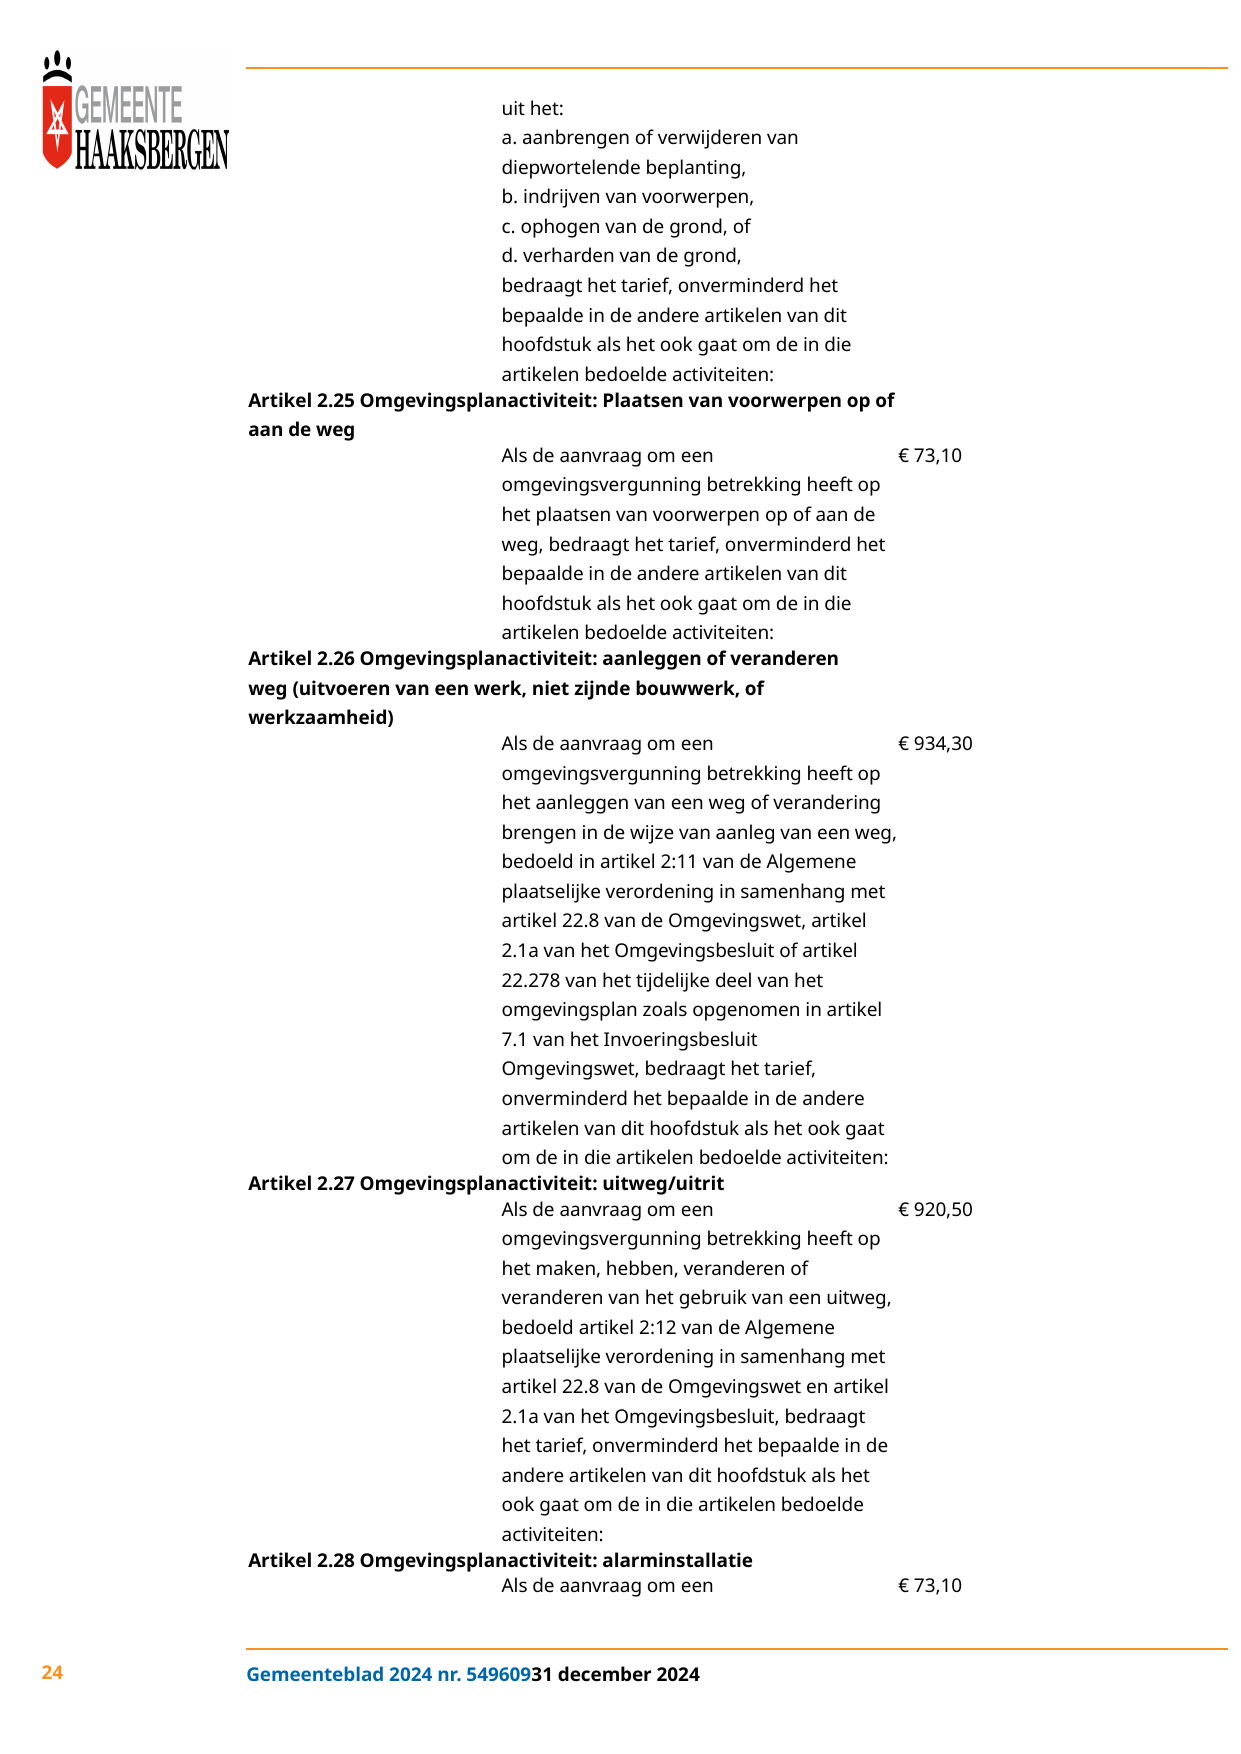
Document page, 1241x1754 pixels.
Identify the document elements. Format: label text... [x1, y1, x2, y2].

table_cell Als de aanvraag om een [501, 1573, 898, 1598]
table_cell [898, 1170, 1152, 1196]
table_cell € 920,50 [898, 1196, 1152, 1547]
table_cell [898, 1547, 1152, 1573]
table_cell € 73,10 [898, 1573, 1152, 1598]
table_cell € 73,10 [898, 442, 1152, 645]
table_cell [248, 1573, 501, 1598]
table_cell Artikel 2.28 Omgevingsplanactiviteit: alarminstallatie [248, 1547, 898, 1573]
table_cell Als de aanvraag om een omgevingsvergunning betrekking heeft op het plaatsen van voorwerpen op of aan de weg, bedraagt het tarief, onverminderd het bepaalde in de andere artikelen van dit hoofdstuk als het ook gaat om de in die artikelen bedoelde activiteiten: [501, 442, 898, 645]
table_cell uit het: a. aanbrengen of verwijderen van diepwortelende beplanting, b. indrijven van voorwerpen, c. ophogen van de grond, of d. verharden van de grond, bedraagt het tarief, onverminderd het bepaalde in de andere artikelen van dit hoofdstuk als het ook gaat om de in die artikelen bedoelde activiteiten: [501, 95, 898, 387]
table_cell € 934,30 [898, 730, 1152, 1170]
table_cell Artikel 2.26 Omgevingsplanactiviteit: aanleggen of veranderen weg (uitvoeren van een werk, niet zijnde bouwwerk, of werkzaamheid) [248, 645, 898, 730]
table_cell [898, 387, 1152, 442]
table_cell [248, 1196, 501, 1547]
table_cell [898, 645, 1152, 730]
picture [41, 47, 231, 172]
table_cell Artikel 2.25 Omgevingsplanactiviteit: Plaatsen van voorwerpen op of aan de weg [248, 387, 898, 442]
table_cell [248, 95, 501, 387]
table_cell [248, 730, 501, 1170]
table_cell [248, 442, 501, 645]
table_cell Als de aanvraag om een omgevingsvergunning betrekking heeft op het maken, hebben, veranderen of veranderen van het gebruik van een uitweg, bedoeld artikel 2:12 van de Algemene plaatselijke verordening in samenhang met artikel 22.8 van de Omgevingswet en artikel 2.1a van het Omgevingsbesluit, bedraagt het tarief, onverminderd het bepaalde in de andere artikelen van dit hoofdstuk als het ook gaat om de in die artikelen bedoelde activiteiten: [501, 1196, 898, 1547]
table_cell Artikel 2.27 Omgevingsplanactiviteit: uitweg/uitrit [248, 1170, 898, 1196]
table_cell Als de aanvraag om een omgevingsvergunning betrekking heeft op het aanleggen van een weg of verandering brengen in de wijze van aanleg van een weg, bedoeld in artikel 2:11 van de Algemene plaatselijke verordening in samenhang met artikel 22.8 van de Omgevingswet, artikel 2.1a van het Omgevingsbesluit of artikel 22.278 van het tijdelijke deel van het omgevingsplan zoals opgenomen in artikel 7.1 van het Invoeringsbesluit Omgevingswet, bedraagt het tarief, onverminderd het bepaalde in de andere artikelen van dit hoofdstuk als het ook gaat om de in die artikelen bedoelde activiteiten: [501, 730, 898, 1170]
table_cell [898, 95, 1152, 387]
